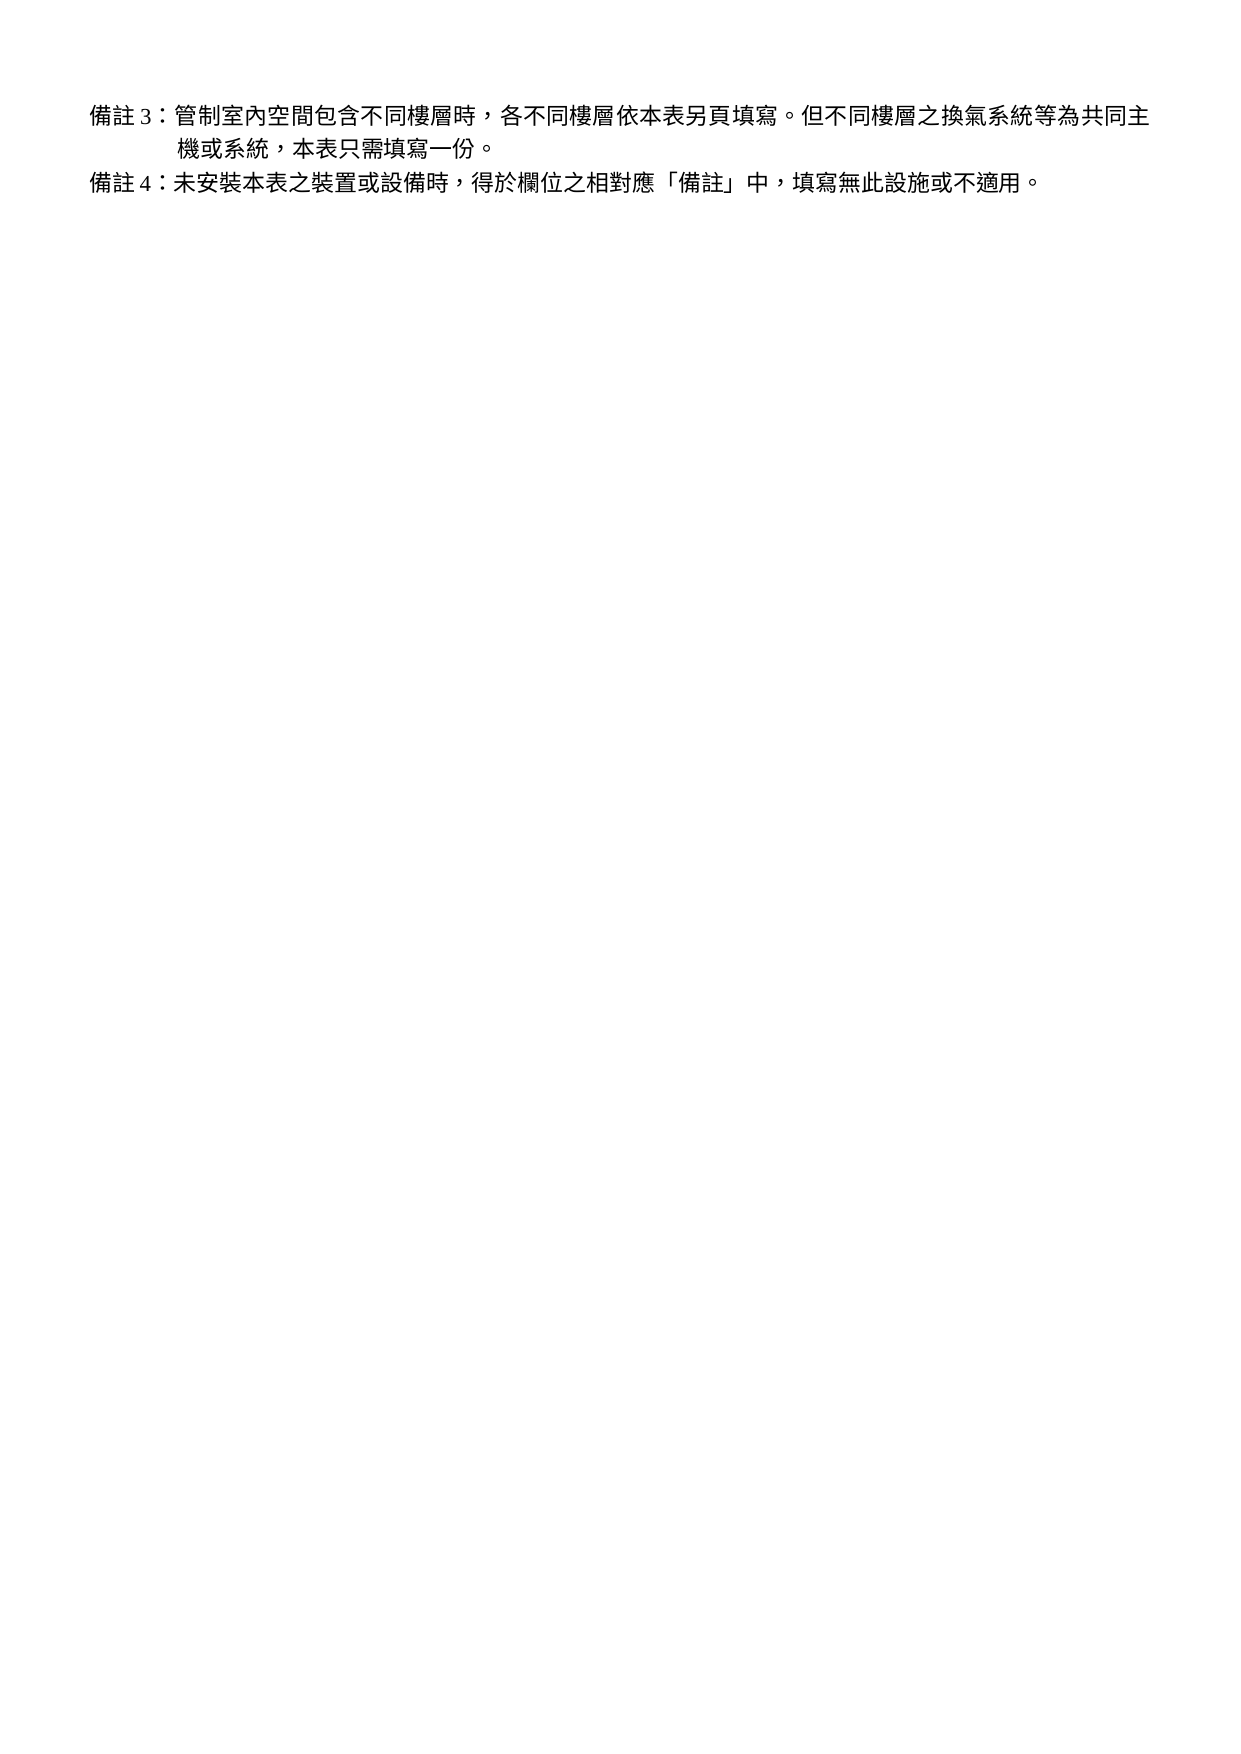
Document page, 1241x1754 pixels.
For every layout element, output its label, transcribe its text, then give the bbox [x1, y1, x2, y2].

text 備註3：管制室內空間包含不同樓層時，各不同樓層依本表另頁填寫。但不同樓層之換氣系統等為共同主機或系統，本表只需填寫一份。 [89, 98, 1152, 164]
text 備註4：未安裝本表之裝置或設備時，得於欄位之相對應「備註」中，填寫無此設施或不適用。 [89, 164, 1152, 198]
